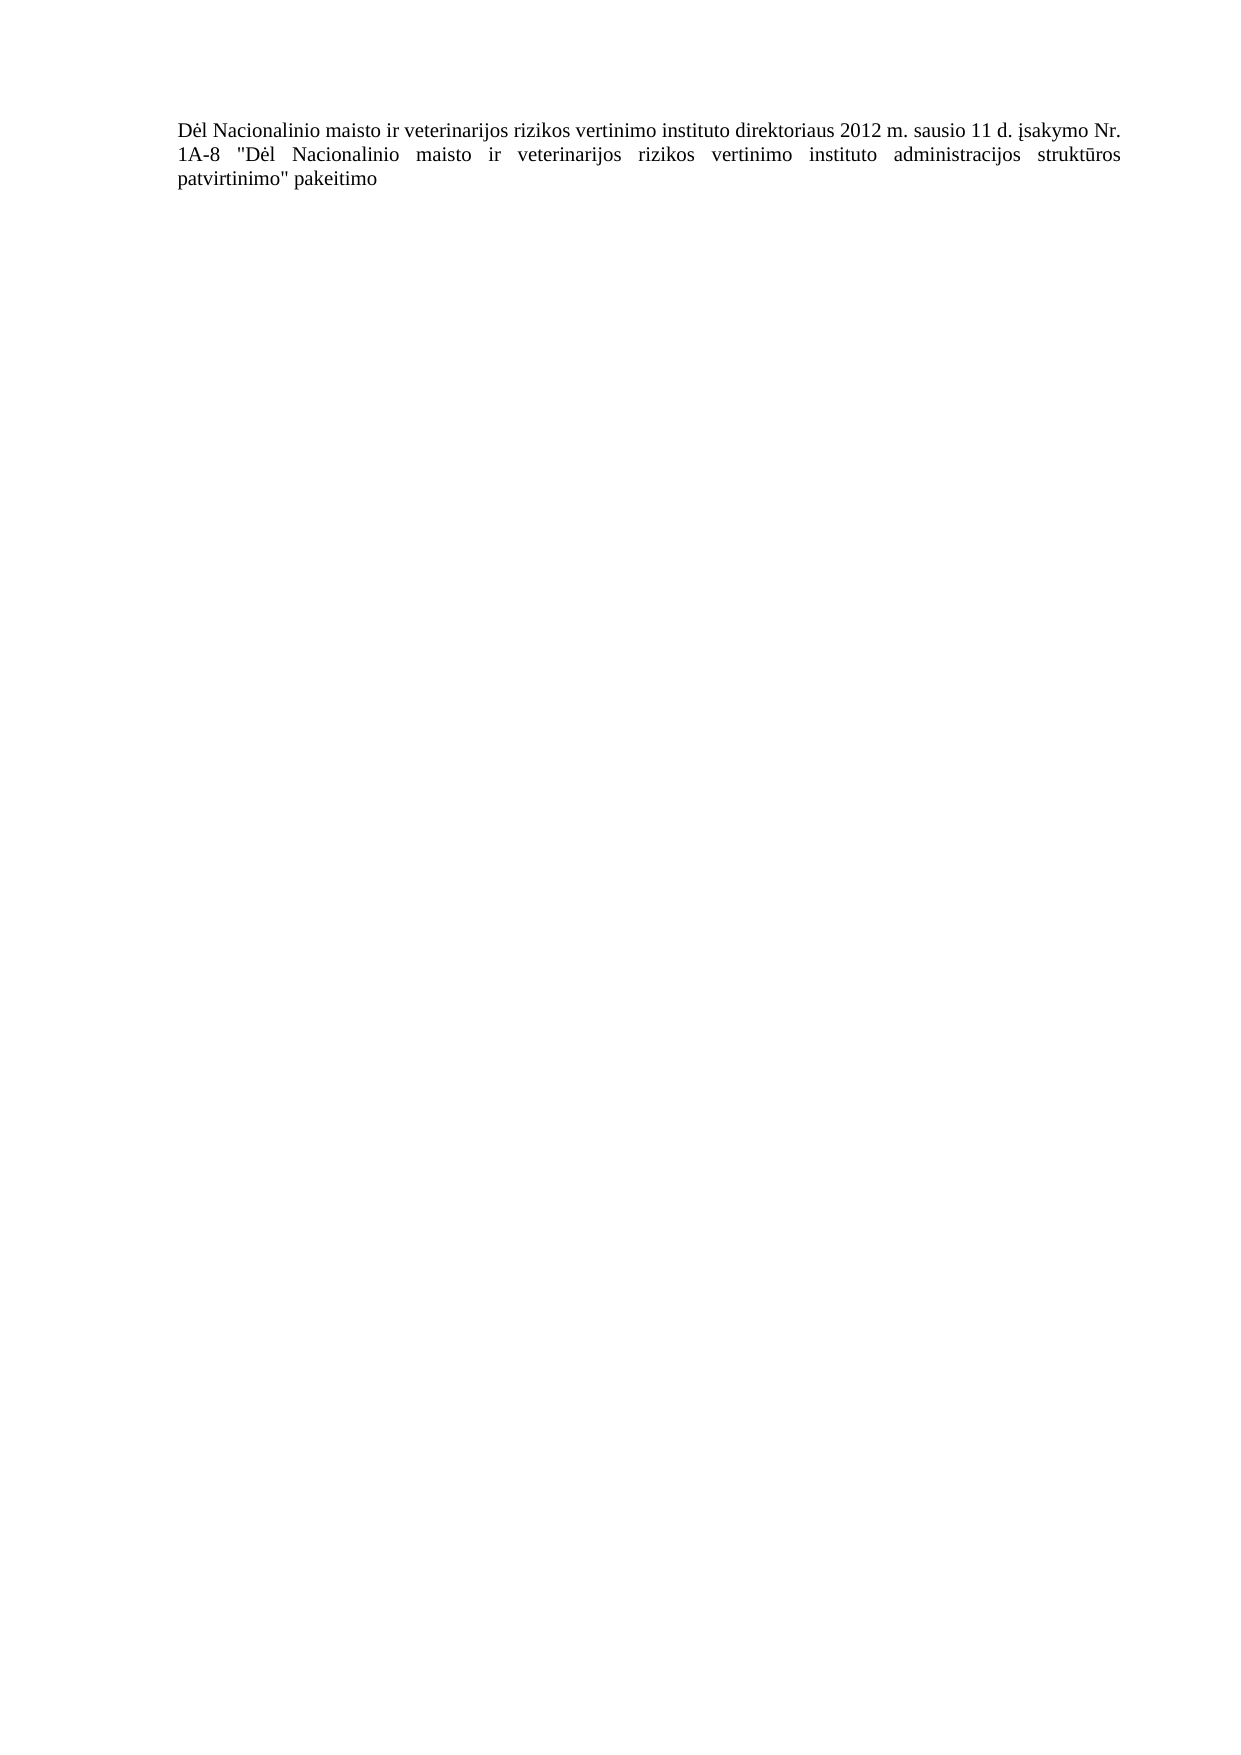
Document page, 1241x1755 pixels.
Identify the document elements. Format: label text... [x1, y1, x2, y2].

text Dėl Nacionalinio maisto ir veterinarijos rizikos vertinimo instituto direktoriaus 2012 m. sausio 11 d. įsakymo Nr. 1A-8 "Dėl Nacionalinio maisto ir veterinarijos rizikos vertinimo instituto administracijos struktūros patvirtinimo" pakeitimo [177, 118, 1122, 190]
